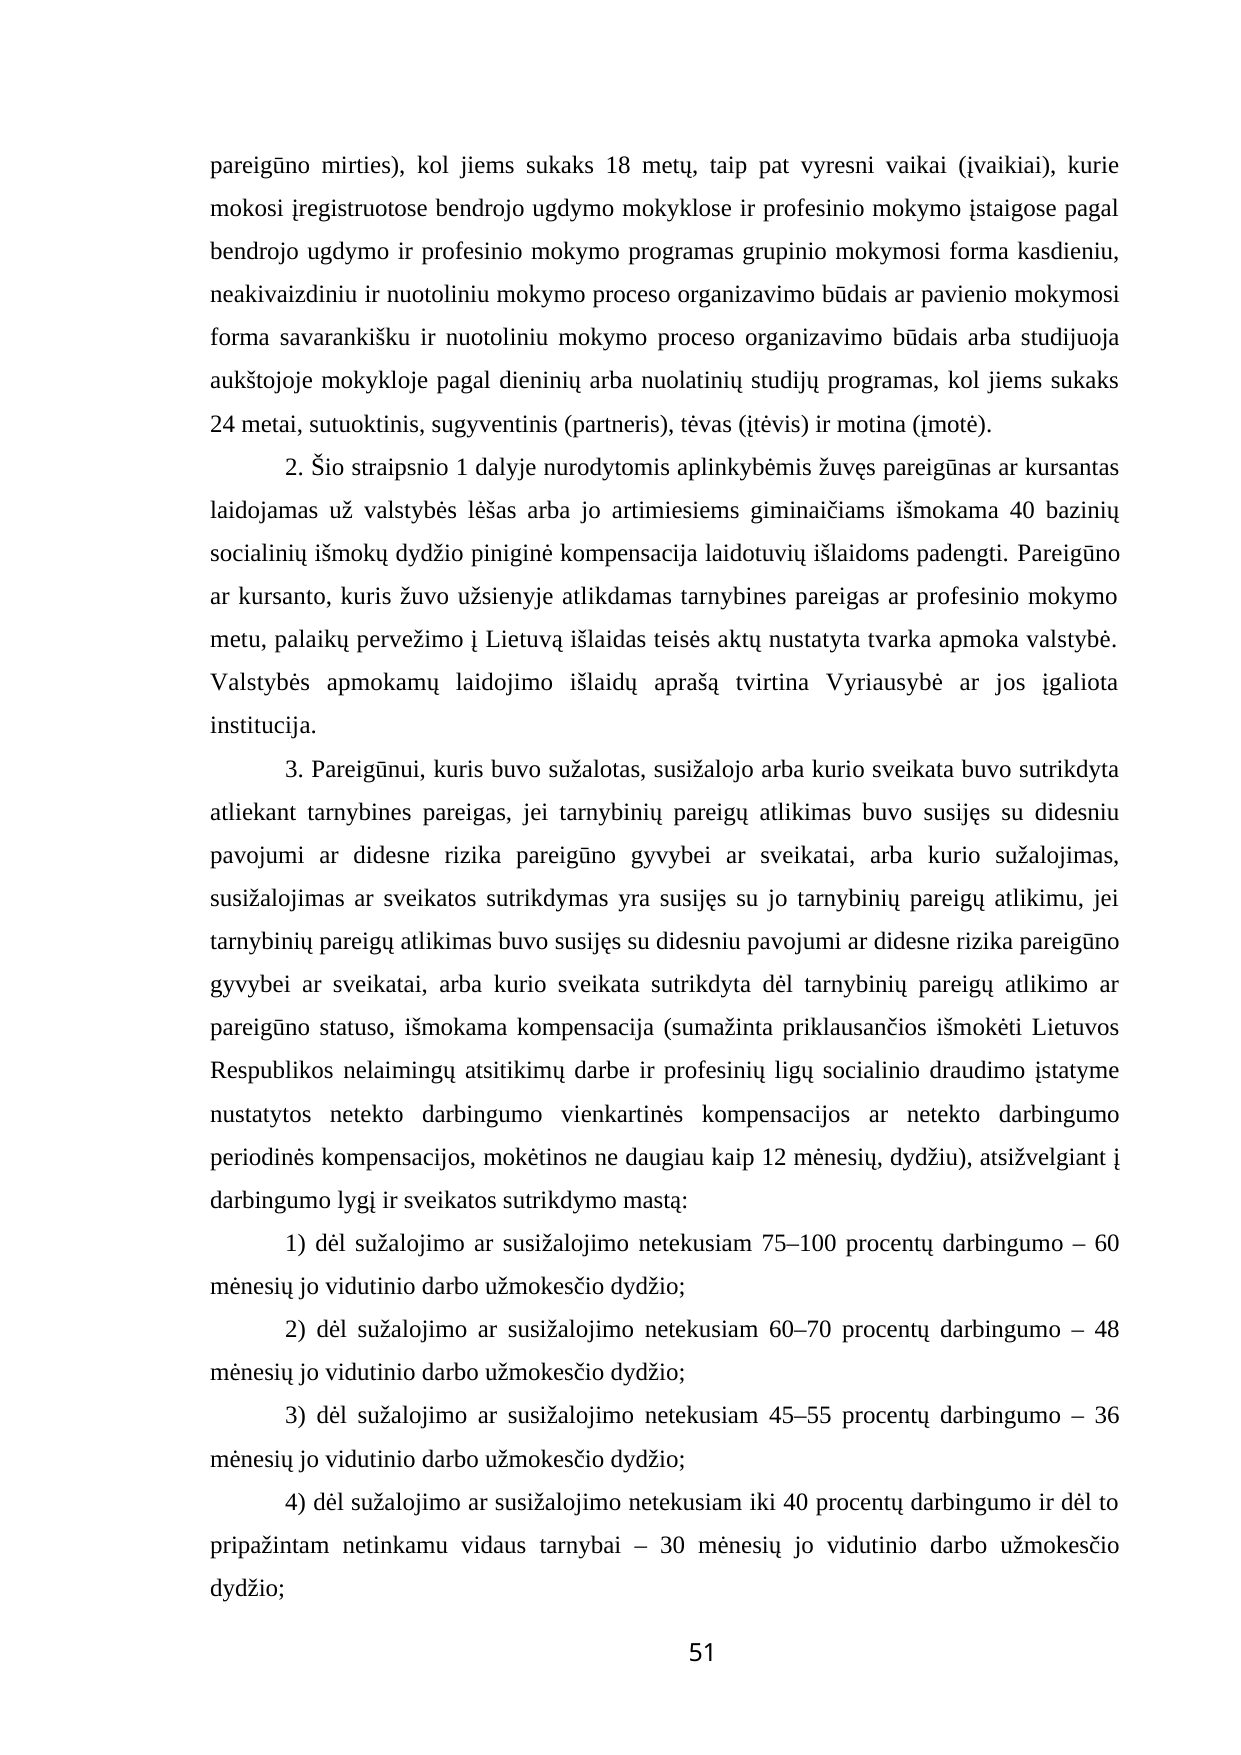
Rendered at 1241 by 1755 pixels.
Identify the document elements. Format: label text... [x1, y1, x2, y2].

text pareigūno mirties), kol jiems sukaks 18 metų, taip pat vyresni vaikai (įvaikiai), kurie mokosi įregistruotose bendrojo ugdymo mokyklose ir profesinio mokymo įstaigose pagal bendrojo ugdymo ir profesinio mokymo programas grupinio mokymosi forma kasdieniu, neakivaizdiniu ir nuotoliniu mokymo proceso organizavimo būdais ar pavienio mokymosi forma savarankišku ir nuotoliniu mokymo proceso organizavimo būdais arba studijuoja aukštojoje mokykloje pagal dieninių arba nuolatinių studijų programas, kol jiems sukaks 24 metai, sutuoktinis, sugyventinis (partneris), tėvas (įtėvis) ir motina (įmotė). [210, 150, 1120, 437]
text 4) dėl sužalojimo ar susižalojimo netekusiam iki 40 procentų darbingumo ir dėl to pripažintam netinkamu vidaus tarnybai – 30 mėnesių jo vidutinio darbo užmokesčio dydžio; [210, 1487, 1120, 1602]
text 2. Šio straipsnio 1 dalyje nurodytomis aplinkybėmis žuvęs pareigūnas ar kursantas laidojamas už valstybės lėšas arba jo artimiesiems giminaičiams išmokama 40 bazinių socialinių išmokų dydžio piniginė kompensacija laidotuvių išlaidoms padengti. Pareigūno ar kursanto, kuris žuvo užsienyje atlikdamas tarnybines pareigas ar profesinio mokymo metu, palaikų pervežimo į Lietuvą išlaidas teisės aktų nustatyta tvarka apmoka valstybė. Valstybės apmokamų laidojimo išlaidų aprašą tvirtina Vyriausybė ar jos įgaliota institucija. [210, 452, 1120, 739]
text 2) dėl sužalojimo ar susižalojimo netekusiam 60–70 procentų darbingumo – 48 mėnesių jo vidutinio darbo užmokesčio dydžio; [210, 1314, 1120, 1386]
text 3) dėl sužalojimo ar susižalojimo netekusiam 45–55 procentų darbingumo – 36 mėnesių jo vidutinio darbo užmokesčio dydžio; [210, 1401, 1120, 1472]
text 1) dėl sužalojimo ar susižalojimo netekusiam 75–100 procentų darbingumo – 60 mėnesių jo vidutinio darbo užmokesčio dydžio; [210, 1228, 1120, 1300]
text 3. Pareigūnui, kuris buvo sužalotas, susižalojo arba kurio sveikata buvo sutrikdyta atliekant tarnybines pareigas, jei tarnybinių pareigų atlikimas buvo susijęs su didesniu pavojumi ar didesne rizika pareigūno gyvybei ar sveikatai, arba kurio sužalojimas, susižalojimas ar sveikatos sutrikdymas yra susijęs su jo tarnybinių pareigų atlikimu, jei tarnybinių pareigų atlikimas buvo susijęs su didesniu pavojumi ar didesne rizika pareigūno gyvybei ar sveikatai, arba kurio sveikata sutrikdyta dėl tarnybinių pareigų atlikimo ar pareigūno statuso, išmokama kompensacija (sumažinta priklausančios išmokėti Lietuvos Respublikos nelaimingų atsitikimų darbe ir profesinių ligų socialinio draudimo įstatyme nustatytos netekto darbingumo vienkartinės kompensacijos ar netekto darbingumo periodinės kompensacijos, mokėtinos ne daugiau kaip 12 mėnesių, dydžiu), atsižvelgiant į darbingumo lygį ir sveikatos sutrikdymo mastą: [210, 754, 1120, 1214]
